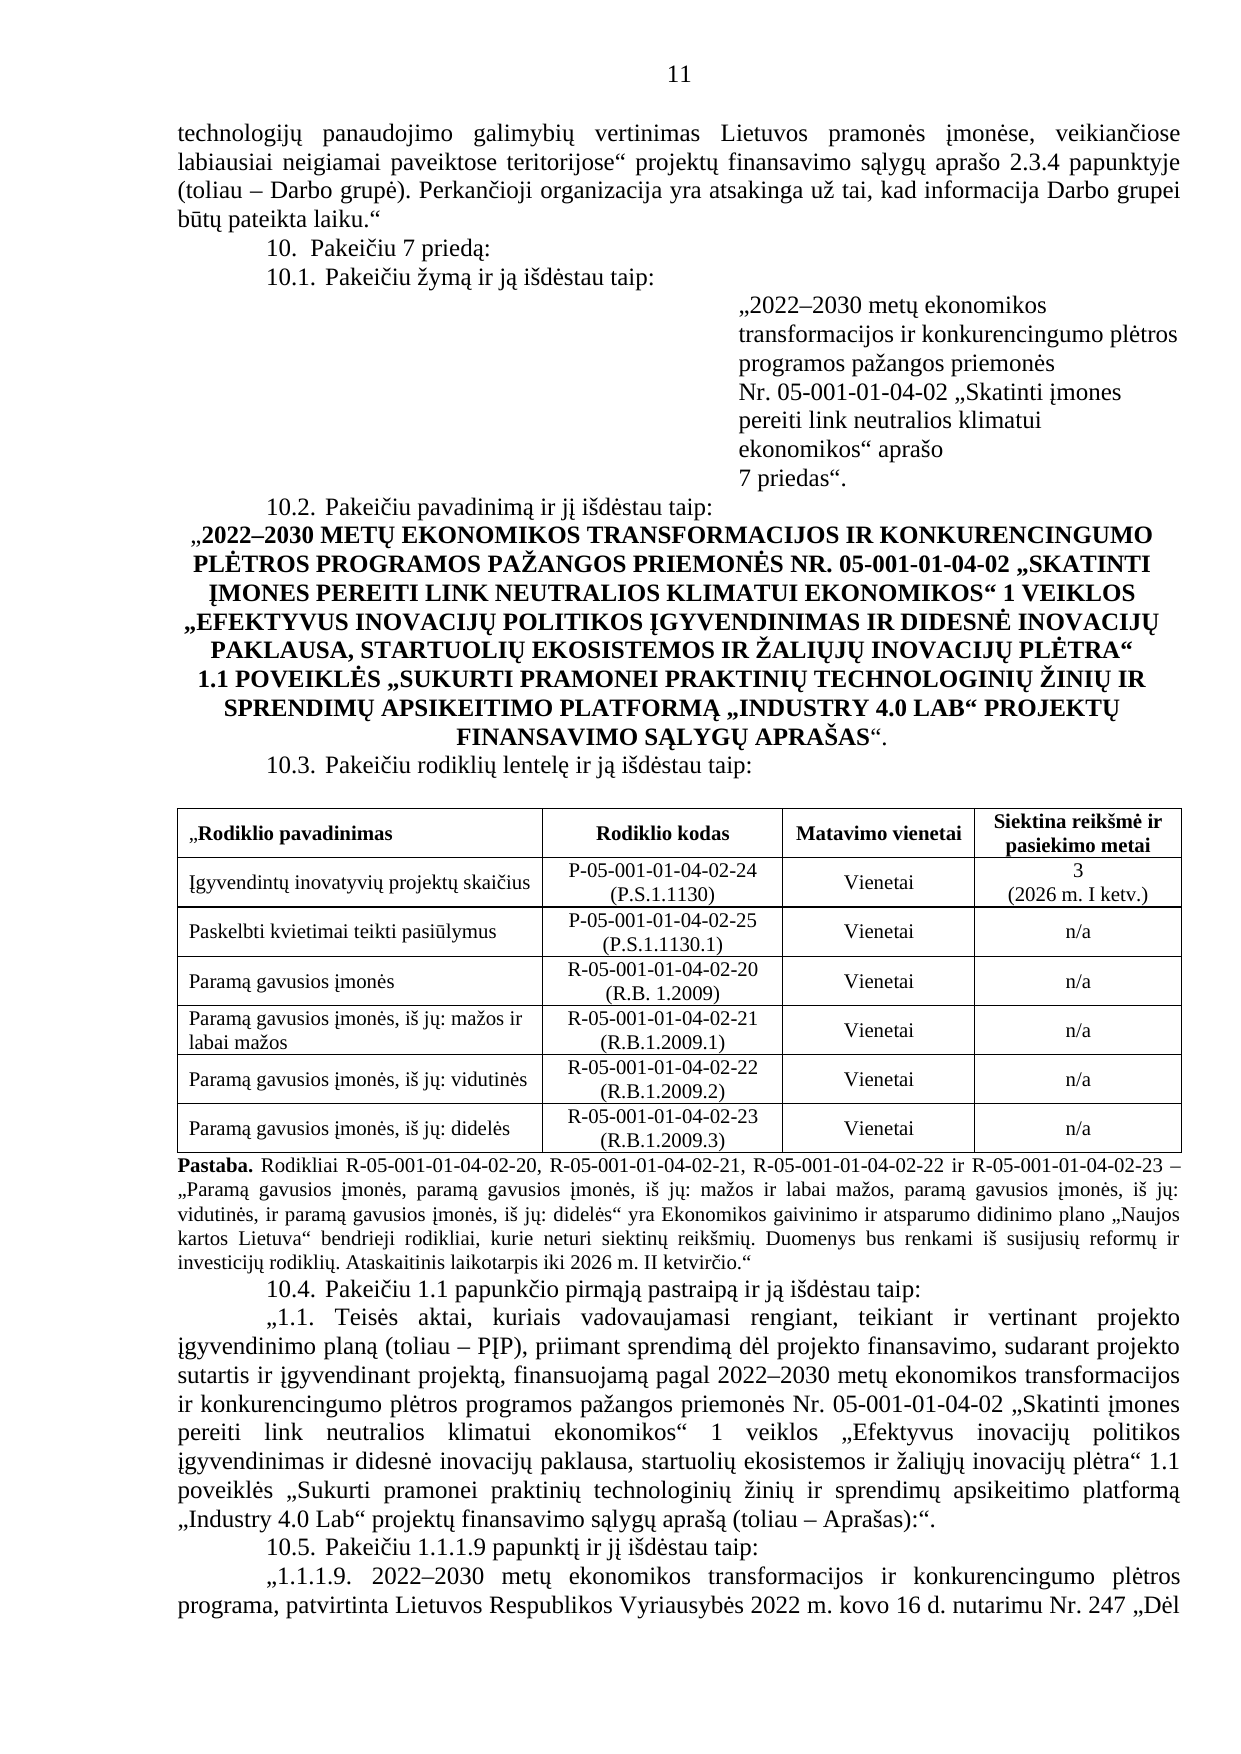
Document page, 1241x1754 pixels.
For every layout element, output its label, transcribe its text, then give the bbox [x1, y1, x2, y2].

table_cell Vienetai [783, 1006, 974, 1054]
table_cell R-05-001-01-04-02-22 (R.B.1.2009.2) [543, 1055, 782, 1103]
table_header Siektina reikšmė ir pasiekimo metai [975, 809, 1181, 857]
table_cell R-05-001-01-04-02-23 (R.B.1.2009.3) [543, 1104, 782, 1152]
text 10. Pakeičiu 7 priedą: [177, 233, 1181, 262]
table_cell Paramą gavusios įmonės, iš jų: vidutinės [178, 1055, 542, 1103]
table_cell n/a [975, 1055, 1181, 1103]
text „2022–2030 metų ekonomikos transformacijos ir konkurencingumo plėtros programos pažangos priemonės [738, 291, 1181, 377]
table_cell n/a [975, 1104, 1181, 1152]
table_cell Paramą gavusios įmonės [178, 957, 542, 1005]
text Pastaba. Rodikliai R-05-001-01-04-02-20, R-05-001-01-04-02-21, R-05-001-01-04-02-22 ir R-05-001-01-04-02-23 – „Paramą gavusios įmonės, paramą gavusios įmonės, iš jų: mažos ir labai mažos, paramą gavusios įmonės, iš jų: vidutinės, ir paramą gavusios įmonės, iš jų: didelės“ yra Ekonomikos gaivinimo ir atsparumo didinimo plano „Naujos kartos Lietuva“ bendrieji rodikliai, kurie neturi siektinų reikšmių. Duomenys bus renkami iš susijusių reformų ir investicijų rodiklių. Ataskaitinis laikotarpis iki 2026 m. II ketvirčio.“ [177, 1153, 1181, 1274]
text Nr. 05-001-01-04-02 „Skatinti įmones pereiti link neutralios klimatui ekonomikos“ aprašo [738, 377, 1181, 463]
table_cell Vienetai [783, 1055, 974, 1103]
table_cell Paskelbti kvietimai teikti pasiūlymus [178, 908, 542, 956]
text 10.2. Pakeičiu pavadinimą ir jį išdėstau taip: [177, 492, 1181, 521]
table_cell Įgyvendintų inovatyvių projektų skaičius [178, 858, 542, 906]
table_cell Vienetai [783, 957, 974, 1005]
table_cell Vienetai [783, 858, 974, 906]
table_cell 3 (2026 m. I ketv.) [975, 858, 1181, 906]
text technologijų panaudojimo galimybių vertinimas Lietuvos pramonės įmonėse, veikiančiose labiausiai neigiamai paveiktose teritorijose“ projektų finansavimo sąlygų aprašo 2.3.4 papunktyje (toliau – Darbo grupė). Perkančioji organizacija yra atsakinga už tai, kad informacija Darbo grupei būtų pateikta laiku.“ [177, 118, 1181, 233]
table_cell Vienetai [783, 908, 974, 956]
text „1.1. Teisės aktai, kuriais vadovaujamasi rengiant, teikiant ir vertinant projekto įgyvendinimo planą (toliau – PĮP), priimant sprendimą dėl projekto finansavimo, sudarant projekto sutartis ir įgyvendinant projektą, finansuojamą pagal 2022–2030 metų ekonomikos transformacijos ir konkurencingumo plėtros programos pažangos priemonės Nr. 05-001-01-04-02 „Skatinti įmones pereiti link neutralios klimatui ekonomikos“ 1 veiklos „Efektyvus inovacijų politikos įgyvendinimas ir didesnė inovacijų paklausa, startuolių ekosistemos ir žaliųjų inovacijų plėtra“ 1.1 poveiklės „Sukurti pramonei praktinių technologinių žinių ir sprendimų apsikeitimo platformą „Industry 4.0 Lab“ projektų finansavimo sąlygų aprašą (toliau – Aprašas):“. [177, 1302, 1181, 1532]
table_cell P-05-001-01-04-02-25 (P.S.1.1130.1) [543, 908, 782, 956]
table_cell Paramą gavusios įmonės, iš jų: mažos ir labai mažos [178, 1006, 542, 1054]
table_cell R-05-001-01-04-02-20 (R.B. 1.2009) [543, 957, 782, 1005]
table_cell n/a [975, 1006, 1181, 1054]
table_cell n/a [975, 957, 1181, 1005]
text 7 priedas“. [738, 463, 1181, 492]
table_cell R-05-001-01-04-02-21 (R.B.1.2009.1) [543, 1006, 782, 1054]
text 10.1. Pakeičiu žymą ir ją išdėstau taip: [177, 262, 1181, 291]
text 10.4. Pakeičiu 1.1 papunkčio pirmąją pastraipą ir ją išdėstau taip: [177, 1274, 1181, 1302]
text „2022–2030 METŲ EKONOMIKOS TRANSFORMACIJOS IR KONKURENCINGUMO PLĖTROS PROGRAMOS PAŽANGOS PRIEMONĖS NR. 05-001-01-04-02 „SKATINTI ĮMONES PEREITI LINK NEUTRALIOS KLIMATUI EKONOMIKOS“ 1 VEIKLOS „EFEKTYVUS INOVACIJŲ POLITIKOS ĮGYVENDINIMAS IR DIDESNĖ INOVACIJŲ PAKLAUSA, STARTUOLIŲ EKOSISTEMOS IR ŽALIŲJŲ INOVACIJŲ PLĖTRA“ 1.1 POVEIKLĖS „SUKURTI PRAMONEI PRAKTINIŲ TECHNOLOGINIŲ ŽINIŲ IR SPRENDIMŲ APSIKEITIMO PLATFORMĄ „INDUSTRY 4.0 LAB“ PROJEKTŲ FINANSAVIMO SĄLYGŲ APRAŠAS“. [162, 521, 1181, 751]
table_cell Paramą gavusios įmonės, iš jų: didelės [178, 1104, 542, 1152]
table_cell Vienetai [783, 1104, 974, 1152]
table_header „Rodiklio pavadinimas [178, 809, 542, 857]
table_header Rodiklio kodas [543, 809, 782, 857]
table_header Matavimo vienetai [783, 809, 974, 857]
table_cell n/a [975, 908, 1181, 956]
text 10.5. Pakeičiu 1.1.1.9 papunktį ir jį išdėstau taip: [177, 1532, 1181, 1561]
text 10.3. Pakeičiu rodiklių lentelę ir ją išdėstau taip: [177, 751, 1181, 779]
table_cell P-05-001-01-04-02-24 (P.S.1.1130) [543, 858, 782, 906]
text „1.1.1.9. 2022–2030 metų ekonomikos transformacijos ir konkurencingumo plėtros programa, patvirtinta Lietuvos Respublikos Vyriausybės 2022 m. kovo 16 d. nutarimu Nr. 247 „Dėl [177, 1561, 1181, 1619]
